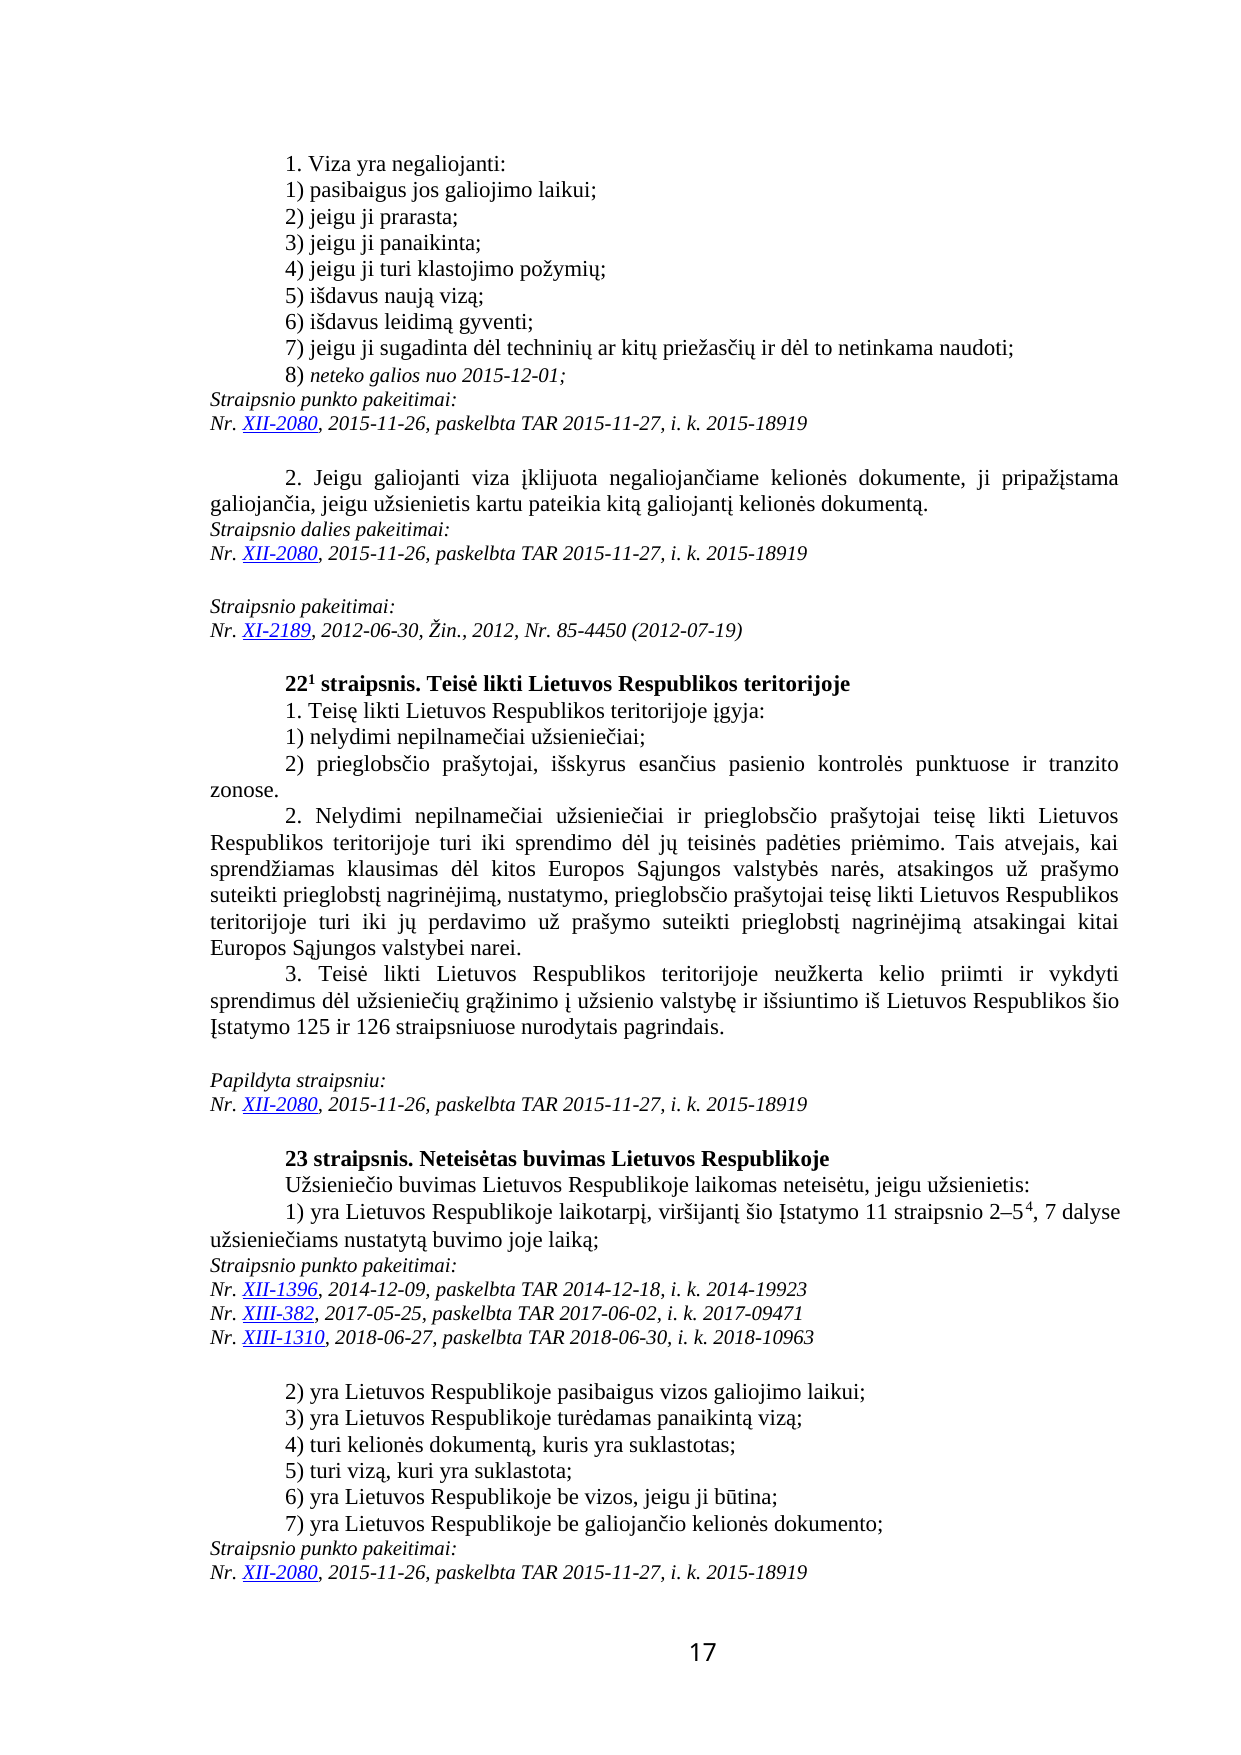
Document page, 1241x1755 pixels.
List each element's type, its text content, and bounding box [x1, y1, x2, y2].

text 7) jeigu ji sugadinta dėl techninių ar kitų priežasčių ir dėl to netinkama naudoti; [210, 334, 1120, 361]
text Nr. XII-2080, 2015-11-26, paskelbta TAR 2015-11-27, i. k. 2015-18919 [210, 541, 1120, 565]
text Straipsnio pakeitimai: [210, 594, 1120, 618]
text 2. Jeigu galiojanti viza įklijuota negaliojančiame kelionės dokumente, ji pripažįstama galiojančia, jeigu užsienietis kartu pateikia kitą galiojantį kelionės dokumentą. [210, 464, 1120, 517]
text Straipsnio punkto pakeitimai: [210, 1536, 1120, 1560]
text Nr. XI-2189, 2012-06-30, Žin., 2012, Nr. 85-4450 (2012-07-19) [210, 618, 1120, 642]
text 3) jeigu ji panaikinta; [210, 229, 1120, 255]
text 6) yra Lietuvos Respublikoje be vizos, jeigu ji būtina; [210, 1483, 1120, 1510]
text 2. Nelydimi nepilnamečiai užsieniečiai ir prieglobsčio prašytojai teisę likti Lietuvos Respublikos teritorijoje turi iki sprendimo dėl jų teisinės padėties priėmimo. Tais atvejais, kai sprendžiamas klausimas dėl kitos Europos Sąjungos valstybės narės, atsakingos už prašymo suteikti prieglobstį nagrinėjimą, nustatymo, prieglobsčio prašytojai teisę likti Lietuvos Respublikos teritorijoje turi iki jų perdavimo už prašymo suteikti prieglobstį nagrinėjimą atsakingai kitai Europos Sąjungos valstybei narei. [210, 802, 1120, 960]
text Straipsnio punkto pakeitimai: [210, 387, 1120, 411]
text Papildyta straipsniu: [210, 1068, 1120, 1092]
text 221 straipsnis. Teisė likti Lietuvos Respublikos teritorijoje [210, 671, 1120, 697]
text 5) turi vizą, kuri yra suklastota; [210, 1457, 1120, 1483]
text Nr. XII-2080, 2015-11-26, paskelbta TAR 2015-11-27, i. k. 2015-18919 [210, 1092, 1120, 1116]
text Užsieniečio buvimas Lietuvos Respublikoje laikomas neteisėtu, jeigu užsienietis: [210, 1171, 1120, 1198]
text 2) jeigu ji prarasta; [210, 203, 1120, 229]
text 6) išdavus leidimą gyventi; [210, 308, 1120, 334]
text 1. Teisę likti Lietuvos Respublikos teritorijoje įgyja: [210, 697, 1120, 723]
text 1) nelydimi nepilnamečiai užsieniečiai; [210, 723, 1120, 749]
text 3. Teisė likti Lietuvos Respublikos teritorijoje neužkerta kelio priimti ir vykdyti sprendimus dėl užsieniečių grąžinimo į užsienio valstybę ir išsiuntimo iš Lietuvos Respublikos šio Įstatymo 125 ir 126 straipsniuose nurodytais pagrindais. [210, 960, 1120, 1039]
text 1. Viza yra negaliojanti: [210, 150, 1120, 176]
text Nr. XII-2080, 2015-11-26, paskelbta TAR 2015-11-27, i. k. 2015-18919 [210, 411, 1120, 435]
text 23 straipsnis. Neteisėtas buvimas Lietuvos Respublikoje [210, 1145, 1120, 1171]
text Nr. XII-1396, 2014-12-09, paskelbta TAR 2014-12-18, i. k. 2014-19923 [210, 1277, 1120, 1301]
text Nr. XIII-1310, 2018-06-27, paskelbta TAR 2018-06-30, i. k. 2018-10963 [210, 1325, 1120, 1349]
text 4) jeigu ji turi klastojimo požymių; [210, 255, 1120, 282]
text 2) yra Lietuvos Respublikoje pasibaigus vizos galiojimo laikui; [210, 1378, 1120, 1404]
text 4) turi kelionės dokumentą, kuris yra suklastotas; [210, 1431, 1120, 1457]
text 7) yra Lietuvos Respublikoje be galiojančio kelionės dokumento; [210, 1510, 1120, 1536]
text 2) prieglobsčio prašytojai, išskyrus esančius pasienio kontrolės punktuose ir tranzito zonose. [210, 749, 1120, 802]
text 3) yra Lietuvos Respublikoje turėdamas panaikintą vizą; [210, 1404, 1120, 1431]
text 1) yra Lietuvos Respublikoje laikotarpį, viršijantį šio Įstatymo 11 straipsnio 2–54, 7 dalyse užsieniečiams nustatytą buvimo joje laiką; [210, 1198, 1120, 1253]
text Straipsnio dalies pakeitimai: [210, 517, 1120, 541]
text Nr. XII-2080, 2015-11-26, paskelbta TAR 2015-11-27, i. k. 2015-18919 [210, 1560, 1120, 1584]
text Straipsnio punkto pakeitimai: [210, 1253, 1120, 1277]
text 5) išdavus naują vizą; [210, 282, 1120, 308]
text 8) neteko galios nuo 2015-12-01; [210, 361, 1120, 387]
text 1) pasibaigus jos galiojimo laikui; [210, 176, 1120, 203]
text Nr. XIII-382, 2017-05-25, paskelbta TAR 2017-06-02, i. k. 2017-09471 [210, 1301, 1120, 1325]
